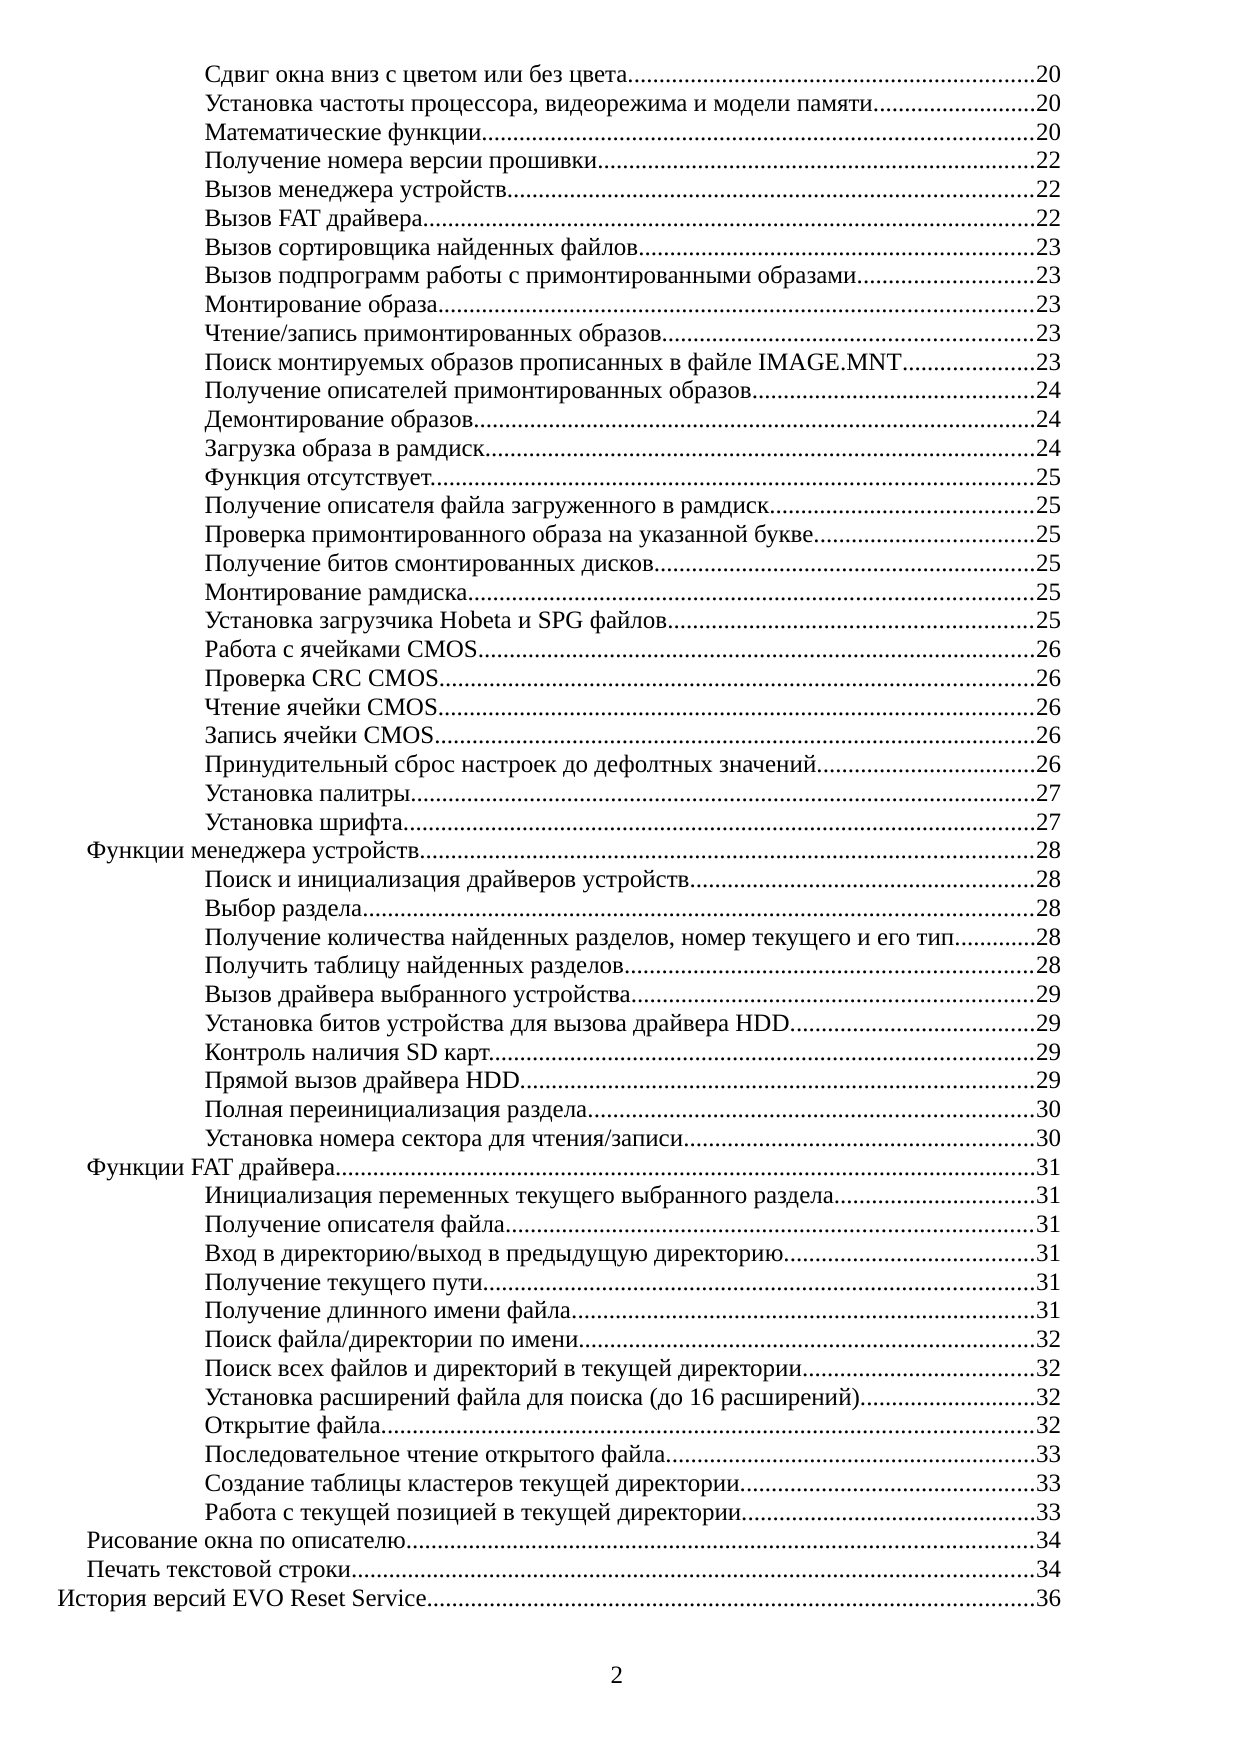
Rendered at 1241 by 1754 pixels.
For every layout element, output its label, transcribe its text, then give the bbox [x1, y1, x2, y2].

text Монтирование рамдиска 25 [204, 577, 1176, 606]
text Работа с ячейками CMOS 26 [204, 634, 1176, 663]
text Получение номера версии прошивки. 22 [204, 146, 1176, 174]
text Функция отсутствует. 25 [204, 462, 1176, 491]
text Получение длинного имени файла. 31 [204, 1296, 1176, 1324]
text Поиск монтируемых образов прописанных в файле IMAGE.MNT 23 [204, 347, 1176, 376]
text Вызов драйвера выбранного устройства. 29 [204, 979, 1176, 1008]
text Создание таблицы кластеров текущей директории. 33 [204, 1468, 1176, 1497]
text Установка частоты процессора, видеорежима и модели памяти. 20 [204, 88, 1176, 117]
text Принудительный сброс настроек до дефолтных значений. 26 [204, 749, 1176, 778]
text Поиск файла/директории по имени. 32 [204, 1324, 1176, 1353]
text Функции FAT драйвера 31 [86, 1152, 1176, 1181]
text Установка расширений файла для поиска (до 16 расширений). 32 [204, 1382, 1176, 1411]
text Рисование окна по описателю 34 [86, 1526, 1176, 1554]
text Открытие файла. 32 [204, 1411, 1176, 1439]
text Получение битов смонтированных дисков. 25 [204, 548, 1176, 577]
text Вызов FAT драйвера 22 [204, 203, 1176, 232]
text Чтение ячейки CMOS 26 [204, 692, 1176, 721]
text Получить таблицу найденных разделов. 28 [204, 951, 1176, 979]
text Проверка CRC CMOS 26 [204, 663, 1176, 692]
text Работа с текущей позицией в текущей директории. 33 [204, 1497, 1176, 1526]
text Печать текстовой строки 34 [86, 1554, 1176, 1583]
text Получение количества найденных разделов, номер текущего и его тип. 28 [204, 922, 1176, 951]
text Монтирование образа. 23 [204, 289, 1176, 318]
text Установка номера сектора для чтения/записи 30 [204, 1123, 1176, 1152]
text Запись ячейки CMOS. 26 [204, 721, 1176, 749]
text Установка палитры. 27 [204, 778, 1176, 807]
text Поиск всех файлов и директорий в текущей директории. 32 [204, 1353, 1176, 1382]
text Установка шрифта. 27 [204, 807, 1176, 836]
text Загрузка образа в рамдиск. 24 [204, 433, 1176, 462]
text Сдвиг окна вниз с цветом или без цвета. 20 [204, 59, 1176, 88]
text Проверка примонтированного образа на указанной букве. 25 [204, 519, 1176, 548]
text Вызов менеджера устройств 22 [204, 174, 1176, 203]
text Поиск и инициализация драйверов устройств. 28 [204, 864, 1176, 893]
text Математические функции 20 [204, 117, 1176, 146]
text Демонтирование образов. 24 [204, 404, 1176, 433]
text Выбор раздела. 28 [204, 893, 1176, 922]
text Получение описателя файла загруженного в рамдиск. 25 [204, 491, 1176, 519]
text Установка битов устройства для вызова драйвера HDD. 29 [204, 1008, 1176, 1037]
text Контроль наличия SD карт. 29 [204, 1037, 1176, 1066]
text Вход в директорию/выход в предыдущую директорию. 31 [204, 1238, 1176, 1267]
text Вызов подпрограмм работы с примонтированными образами. 23 [204, 261, 1176, 289]
text Установка загрузчика Hobeta и SPG файлов 25 [204, 606, 1176, 634]
text Инициализация переменных текущего выбранного раздела. 31 [204, 1181, 1176, 1209]
text Последовательное чтение открытого файла. 33 [204, 1439, 1176, 1468]
text Полная переинициализация раздела. 30 [204, 1094, 1176, 1123]
text Получение текущего пути. 31 [204, 1267, 1176, 1296]
text Функции менеджера устройств 28 [86, 836, 1176, 864]
text Получение описателя файла. 31 [204, 1209, 1176, 1238]
text История версий EVO Reset Service 36 [57, 1583, 1176, 1612]
text Получение описателей примонтированных образов 24 [204, 376, 1176, 404]
text Прямой вызов драйвера HDD. 29 [204, 1066, 1176, 1094]
text Вызов сортировщика найденных файлов 23 [204, 232, 1176, 261]
text Чтение/запись примонтированных образов. 23 [204, 318, 1176, 347]
